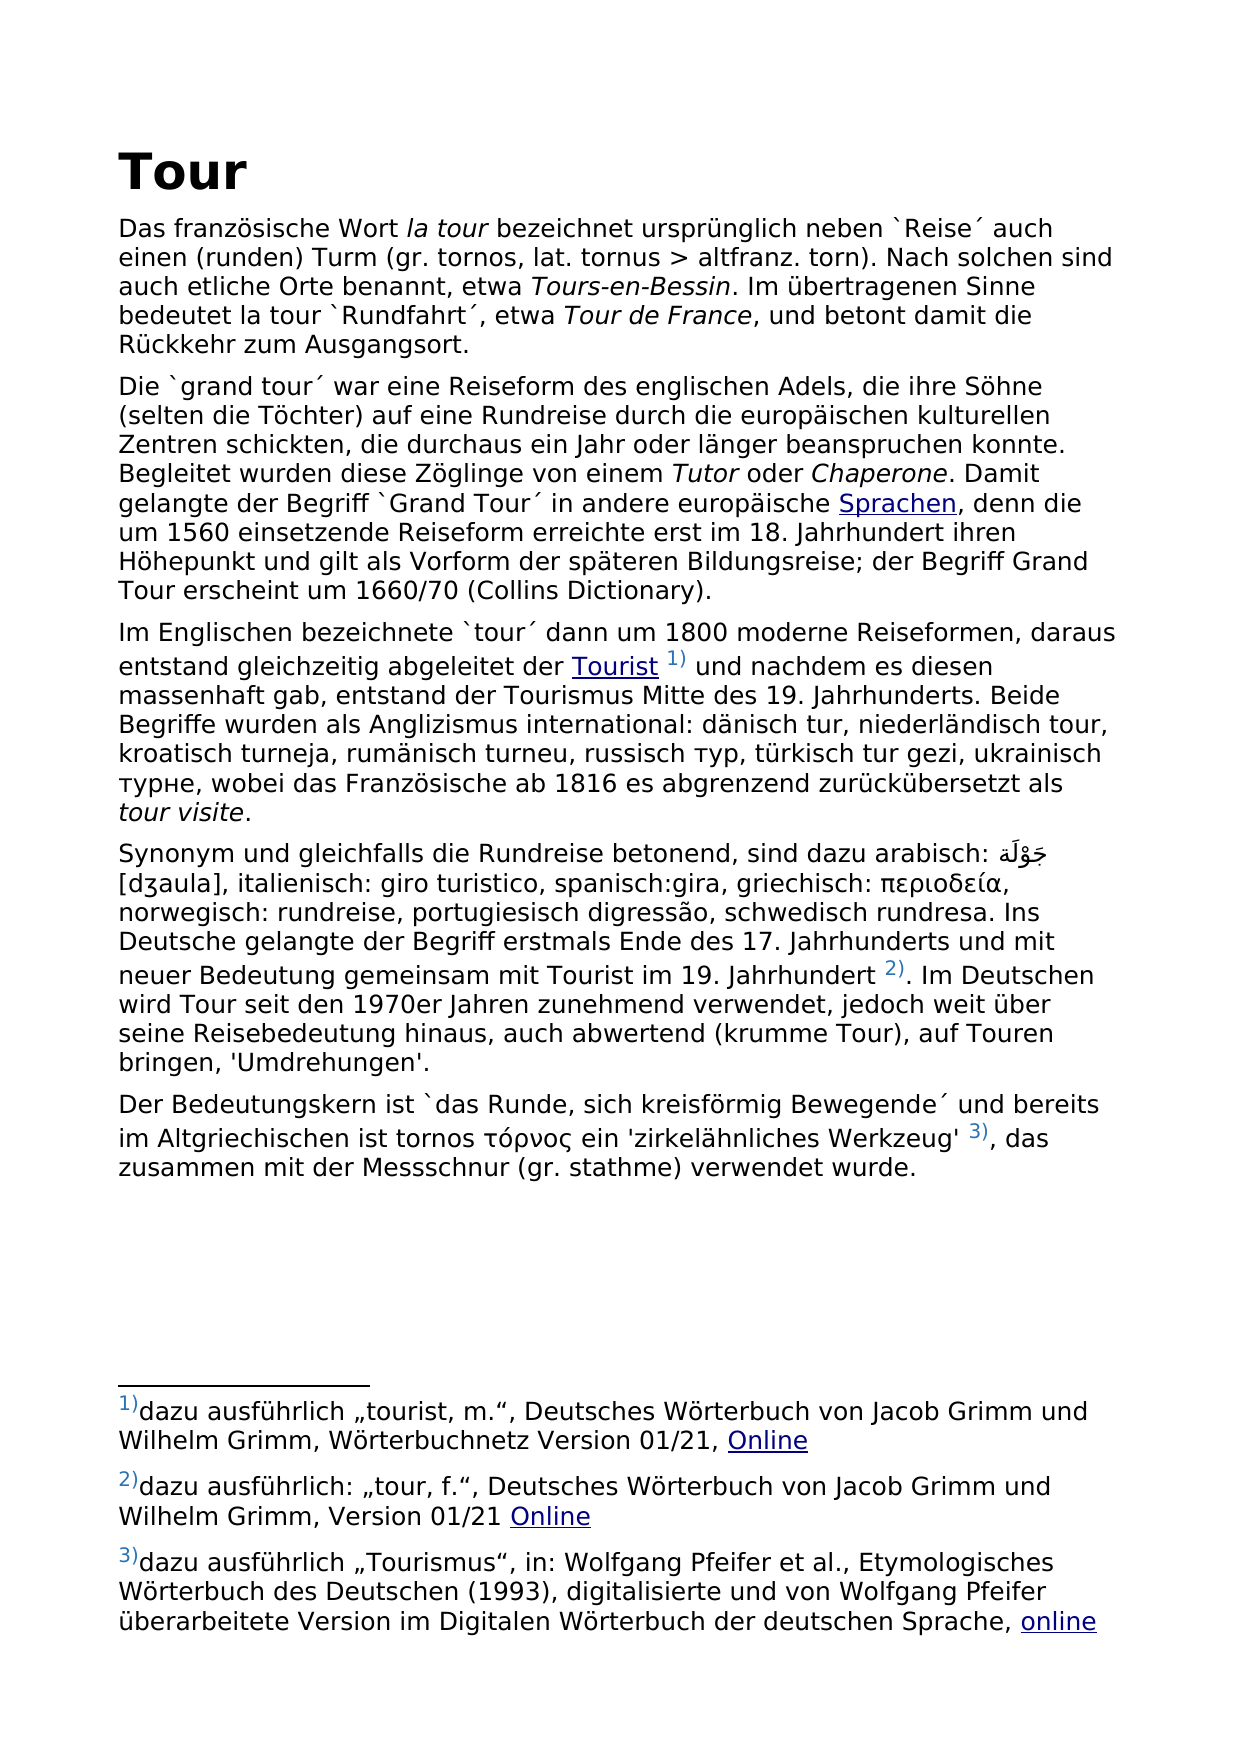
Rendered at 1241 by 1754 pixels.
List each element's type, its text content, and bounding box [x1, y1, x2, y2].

text Die `grand tour´ war eine Reiseform des englischen Adels, die ihre Söhne (selten die Töchter) auf eine Rundreise durch die europäischen kulturellen Zentren schickten, die durchaus ein Jahr oder länger beanspruchen konnte. Begleitet wurden diese Zöglinge von einem Tutor oder Chaperone. Damit gelangte der Begriff `Grand Tour´ in andere europäische Sprachen, denn die um 1560 einsetzende Reiseform erreichte erst im 18. Jahrhundert ihren Höhepunkt und gilt als Vorform der späteren Bildungsreise; der Begriff Grand Tour erscheint um 1660/70 (Collins Dictionary). [118, 372, 1122, 606]
text dazu ausführlich „Tourismus“, in: Wolfgang Pfeifer et al., Etymologisches Wörterbuch des Deutschen (1993), digitalisierte und von Wolfgang Pfeifer überarbeitete Version im Digitalen Wörterbuch der deutschen Sprache, online [118, 1543, 1122, 1636]
text Das französische Wort la tour bezeichnet ursprünglich neben `Reise´ auch einen (runden) Turm (gr. tornos, lat. tornus > altfranz. torn). Nach solchen sind auch etliche Orte benannt, etwa Tours-en-Bessin. Im übertragenen Sinne bedeutet la tour `Rundfahrt´, etwa Tour de France, und betont damit die Rückkehr zum Ausgangsort. [118, 214, 1122, 360]
subtitle Tour [118, 143, 1122, 201]
text Im Englischen bezeichnete `tour´ dann um 1800 moderne Reiseformen, daraus entstand gleichzeitig abgeleitet der Tourist und nachdem es diesen massenhaft gab, entstand der Tourismus Mitte des 19. Jahrhunderts. Beide Begriffe wurden als Anglizismus international: dänisch tur, niederländisch tour, kroatisch turneja, rumänisch turneu, russisch тур, türkisch tur gezi, ukrainisch турне, wobei das Französische ab 1816 es abgrenzend zurückübersetzt als tour visite. [118, 618, 1122, 827]
text dazu ausführlich: „tour, f.“, Deutsches Wörterbuch von Jacob Grimm und Wilhelm Grimm, Version 01/21 Online [118, 1468, 1122, 1531]
text dazu ausführlich „tourist, m.“, Deutsches Wörterbuch von Jacob Grimm und Wilhelm Grimm, Wörterbuchnetz Version 01/21, Online [118, 1392, 1122, 1455]
text Synonym und gleichfalls die Rundreise betonend, sind dazu arabisch: جَوْلَة [dʒaula], italienisch: giro turistico, spanisch:gira, griechisch: περιοδεία, norwegisch: rundreise, portugiesisch digressão, schwedisch rundresa. Ins Deutsche gelangte der Begriff erstmals Ende des 17. Jahrhunderts und mit neuer Bedeutung gemeinsam mit Tourist im 19. Jahrhundert . Im Deutschen wird Tour seit den 1970er Jahren zunehmend verwendet, jedoch weit über seine Reisebedeutung hinaus, auch abwertend (krumme Tour), auf Touren bringen, 'Umdrehungen'. [118, 839, 1122, 1078]
text Der Bedeutungskern ist `das Runde, sich kreisförmig Bewegende´ und bereits im Altgriechischen ist tornos τόρνος ein 'zirkelähnliches Werkzeug' , das zusammen mit der Messschnur (gr. stathme) verwendet wurde. [118, 1090, 1122, 1183]
